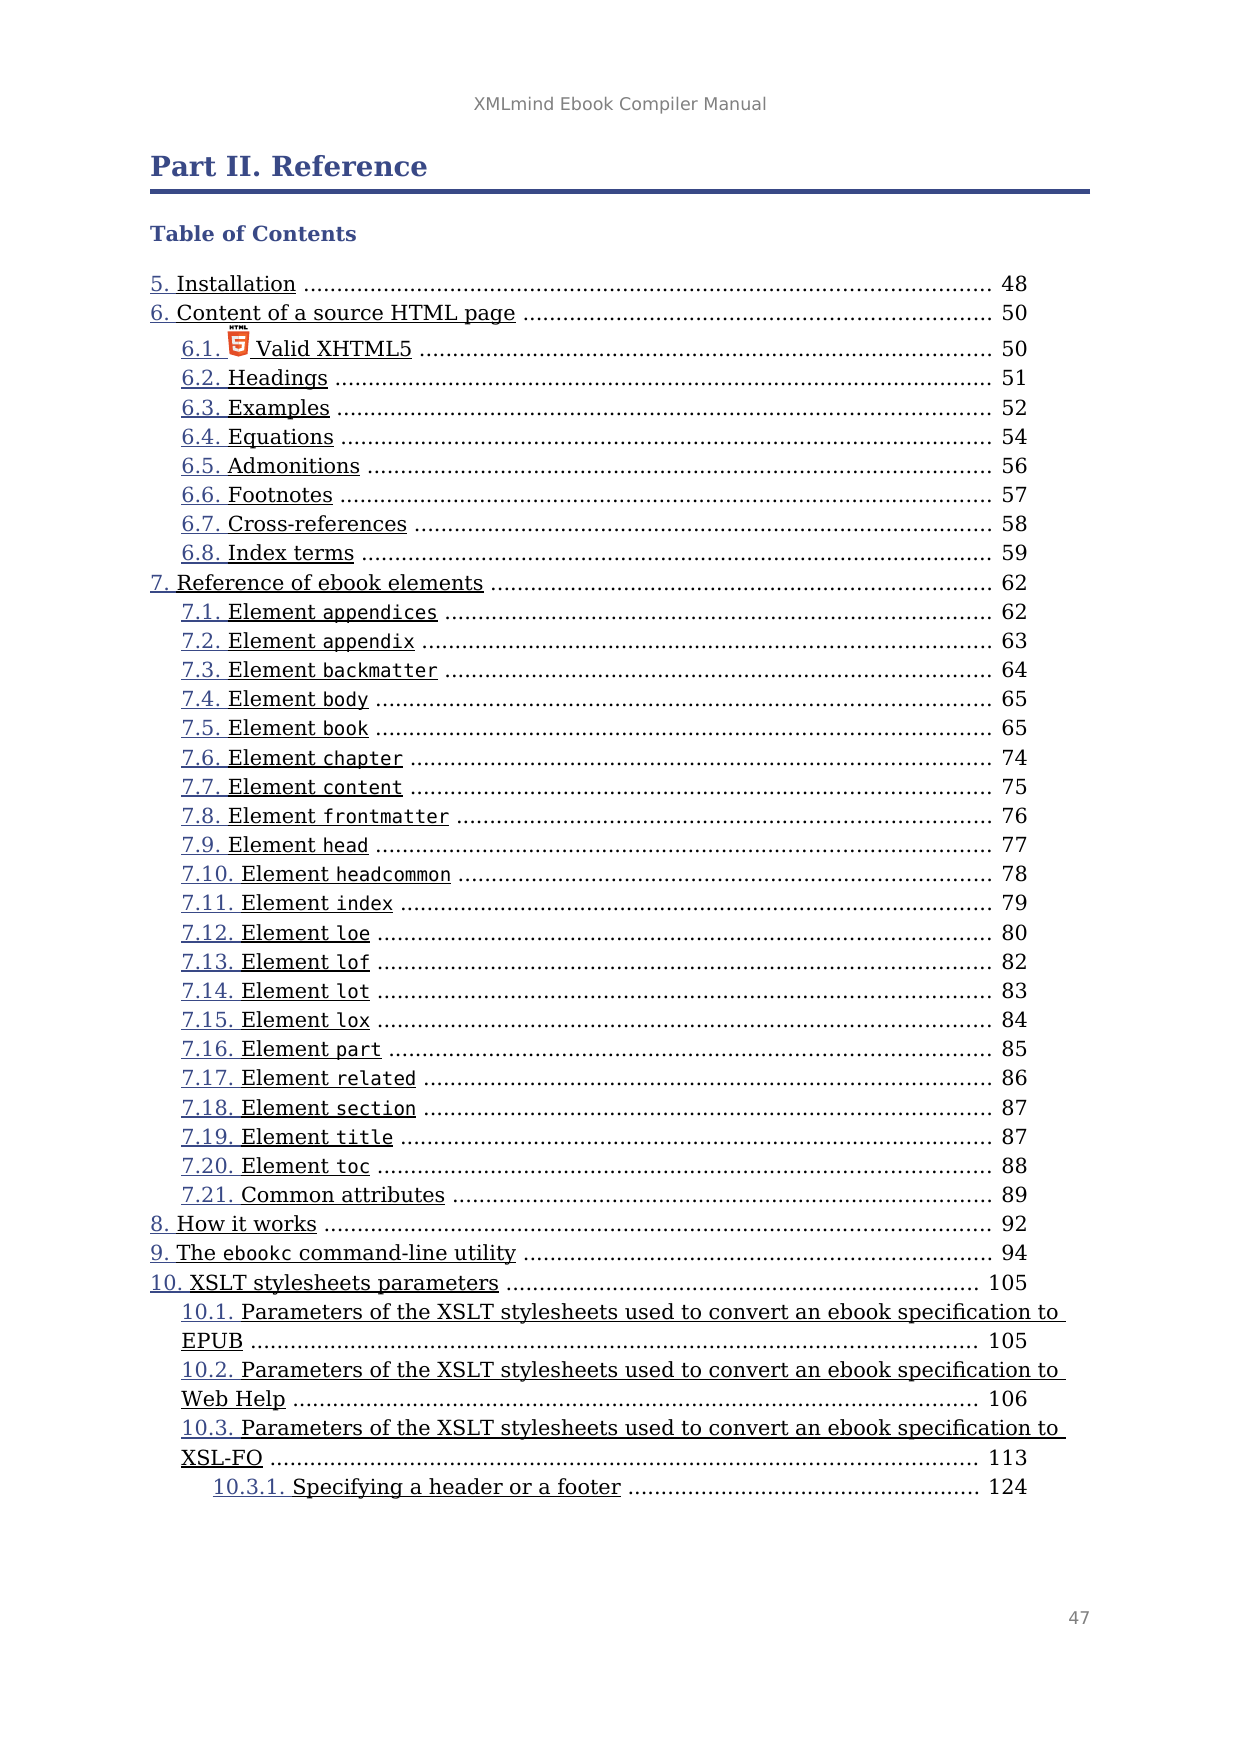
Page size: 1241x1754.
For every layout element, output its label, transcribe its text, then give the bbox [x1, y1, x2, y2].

text 7.14. Element lot 0 [181, 974, 1090, 1003]
text 10.3. Parameters of the XSLT stylesheets used to convert an ebook specification to XSL-FO 0 [181, 1411, 1090, 1470]
text 5. Installation 0 [150, 267, 1090, 296]
text 6.4. Equations 0 [181, 420, 1090, 449]
text 7.20. Element toc 0 [181, 1149, 1090, 1178]
text 8. How it works 0 [150, 1207, 1090, 1236]
text Table of Contents [150, 215, 1090, 246]
text 7.16. Element part 0 [181, 1032, 1090, 1061]
text 10.1. Parameters of the XSLT stylesheets used to convert an ebook specification to EPUB 0 [181, 1295, 1090, 1353]
text 6.3. Examples 0 [181, 391, 1090, 420]
text 9. The ebookc command-line utility 0 [150, 1236, 1090, 1266]
text 6.2. Headings 0 [181, 361, 1090, 391]
text 7.4. Element body 0 [181, 682, 1090, 711]
text 7.6. Element chapter 0 [181, 741, 1090, 770]
text 7.17. Element related 0 [181, 1061, 1090, 1091]
text 6. Content of a source HTML page 0 [150, 296, 1090, 325]
text 7.12. Element loe 0 [181, 916, 1090, 945]
text 7.11. Element index 0 [181, 886, 1090, 916]
text 7.7. Element content 0 [181, 770, 1090, 799]
text 6.6. Footnotes 0 [181, 478, 1090, 507]
text 7.13. Element lof 0 [181, 945, 1090, 974]
text 6.7. Cross-references 0 [181, 507, 1090, 536]
text 10.2. Parameters of the XSLT stylesheets used to convert an ebook specification to Web Help 0 [181, 1353, 1090, 1411]
text 7.2. Element appendix 0 [181, 624, 1090, 653]
text 7.10. Element headcommon 0 [181, 857, 1090, 886]
subtitle Part II. Reference [150, 150, 1090, 189]
text 6.8. Index terms 0 [181, 536, 1090, 566]
text 7.21. Common attributes 0 [181, 1178, 1090, 1207]
text 7.9. Element head 0 [181, 828, 1090, 857]
text 7.18. Element section 0 [181, 1091, 1090, 1120]
text 10.3.1. Specifying a header or a footer 0 [212, 1470, 1090, 1499]
text 7.19. Element title 0 [181, 1120, 1090, 1149]
text 7.1. Element appendices 0 [181, 595, 1090, 624]
text 7.3. Element backmatter 0 [181, 653, 1090, 682]
text 6.5. Admonitions 0 [181, 449, 1090, 478]
text 7.5. Element book 0 [181, 711, 1090, 741]
text 10. XSLT stylesheets parameters 0 [150, 1266, 1090, 1295]
text 6.1. Valid XHTML5 0 [181, 325, 1090, 361]
text 7.15. Element lox 0 [181, 1003, 1090, 1032]
text 7. Reference of ebook elements 0 [150, 566, 1090, 595]
text 7.8. Element frontmatter 0 [181, 799, 1090, 828]
